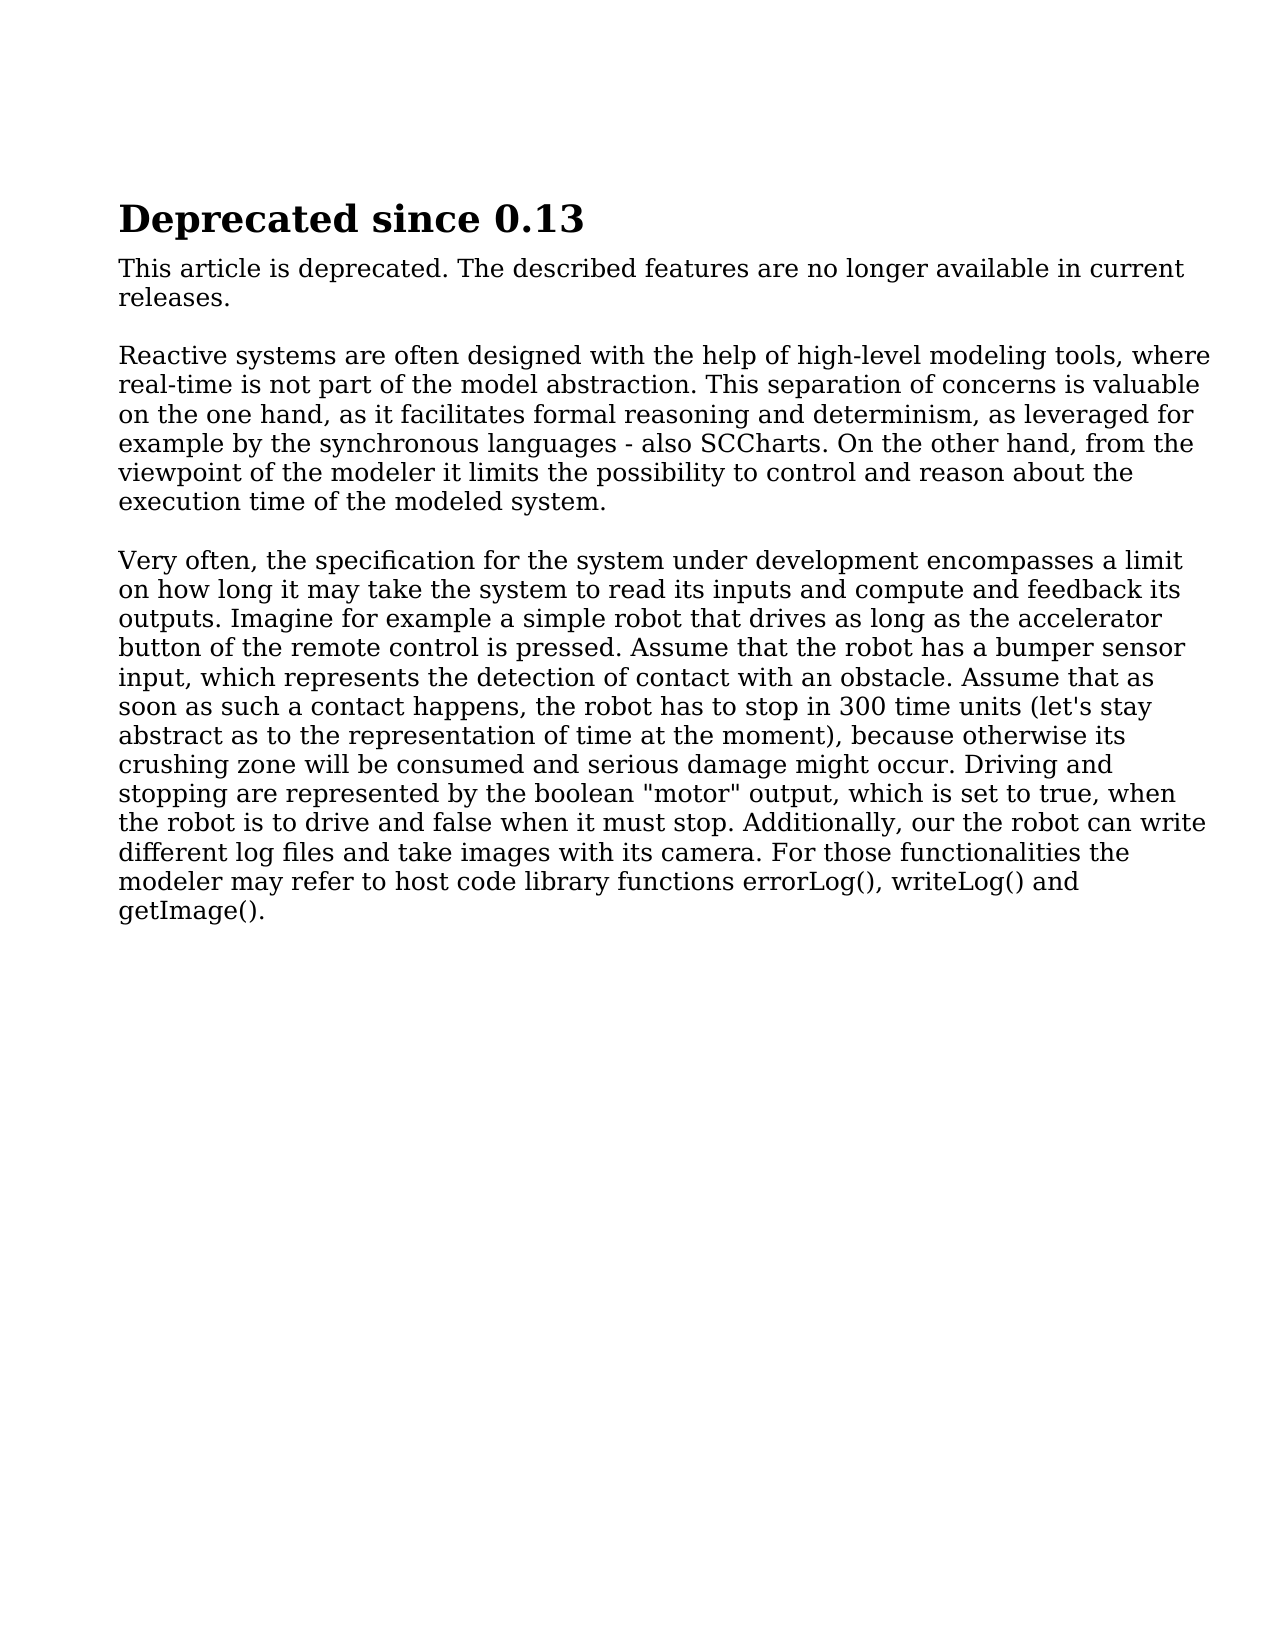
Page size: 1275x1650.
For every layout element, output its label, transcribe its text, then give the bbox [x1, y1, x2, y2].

text Reactive systems are often designed with the help of high-level modeling tools, where real-time is not part of the model abstraction. This separation of concerns is valuable on the one hand, as it facilitates formal reasoning and determinism, as leveraged for example by the synchronous languages - also SCCharts. On the other hand, from the viewpoint of the modeler it limits the possibility to control and reason about the execution time of the modeled system. [118, 342, 1216, 517]
text This article is deprecated. The described features are no longer available in current releases. [118, 254, 1216, 312]
text Very often, the specification for the system under development encompasses a limit on how long it may take the system to read its inputs and compute and feedback its outputs. Imagine for example a simple robot that drives as long as the accelerator button of the remote control is pressed. Assume that the robot has a bumper sensor input, which represents the detection of contact with an obstacle. Assume that as soon as such a contact happens, the robot has to stop in 300 time units (let's stay abstract as to the representation of time at the moment), because otherwise its crushing zone will be consumed and serious damage might occur. Driving and stopping are represented by the boolean "motor" output, which is set to true, when the robot is to drive and false when it must stop. Additionally, our the robot can write different log files and take images with its camera. For those functionalities the modeler may refer to host code library functions errorLog(), writeLog() and getImage(). [118, 546, 1216, 925]
subtitle Deprecated since 0.13 [118, 197, 1216, 241]
